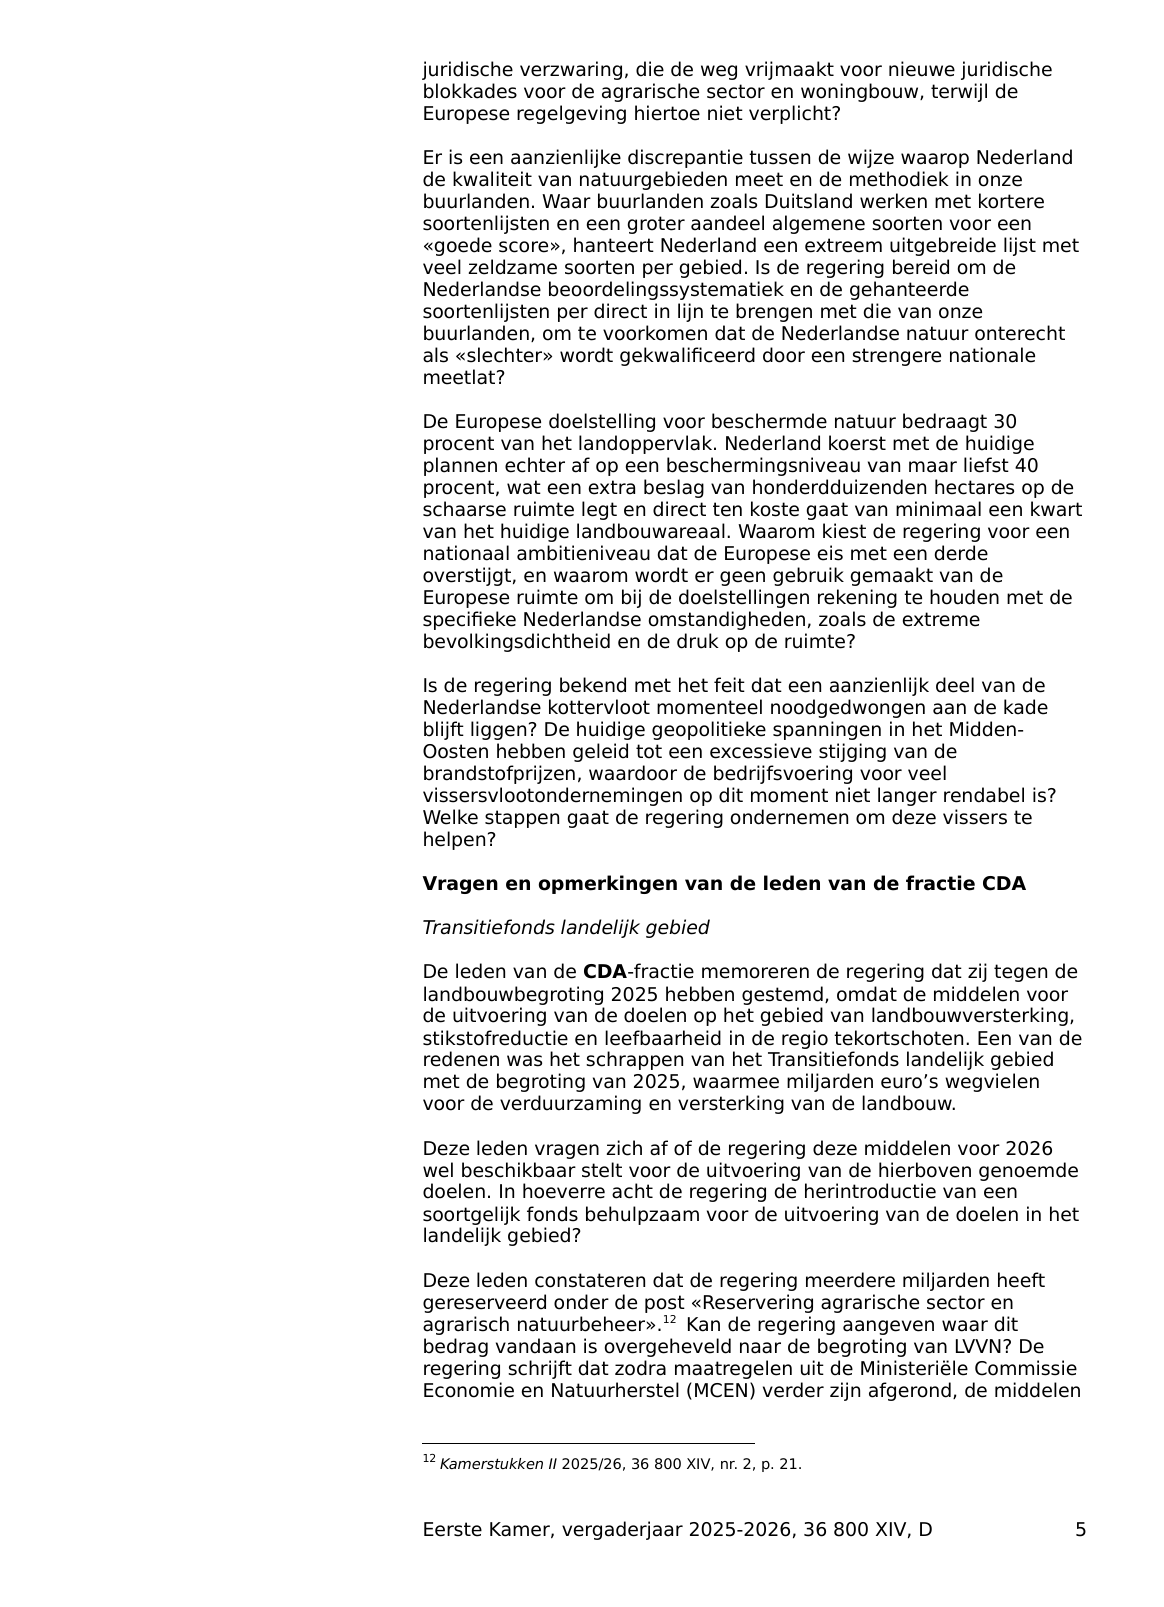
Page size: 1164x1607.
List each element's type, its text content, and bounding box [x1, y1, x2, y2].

text Is de regering bekend met het feit dat een aanzienlijk deel van de Nederlandse kottervloot momenteel noodgedwongen aan de kade blijft liggen? De huidige geopolitieke spanningen in het Midden-Oosten hebben geleid tot een excessieve stijging van de brandstofprijzen, waardoor de bedrijfsvoering voor veel vissersvlootondernemingen op dit moment niet langer rendabel is? Welke stappen gaat de regering ondernemen om deze vissers te helpen? [422, 675, 1087, 851]
text De leden van de CDA-fractie memoreren de regering dat zij tegen de landbouwbegroting 2025 hebben gestemd, omdat de middelen voor de uitvoering van de doelen op het gebied van landbouwversterking, stikstofreductie en leefbaarheid in de regio tekortschoten. Een van de redenen was het schrappen van het Transitiefonds landelijk gebied met de begroting van 2025, waarmee miljarden euro’s wegvielen voor de verduurzaming en versterking van de landbouw. [422, 961, 1087, 1115]
text juridische verzwaring, die de weg vrijmaakt voor nieuwe juridische blokkades voor de agrarische sector en woningbouw, terwijl de Europese regelgeving hiertoe niet verplicht? [422, 59, 1087, 125]
subtitle Vragen en opmerkingen van de leden van de fractie CDA [422, 873, 1087, 895]
text Er is een aanzienlijke discrepantie tussen de wijze waarop Nederland de kwaliteit van natuurgebieden meet en de methodiek in onze buurlanden. Waar buurlanden zoals Duitsland werken met kortere soortenlijsten en een groter aandeel algemene soorten voor een «goede score», hanteert Nederland een extreem uitgebreide lijst met veel zeldzame soorten per gebied. Is de regering bereid om de Nederlandse beoordelingssystematiek en de gehanteerde soortenlijsten per direct in lijn te brengen met die van onze buurlanden, om te voorkomen dat de Nederlandse natuur onterecht als «slechter» wordt gekwalificeerd door een strengere nationale meetlat? [422, 147, 1087, 389]
subtitle Transitiefonds landelijk gebied [422, 917, 1087, 939]
text De Europese doelstelling voor beschermde natuur bedraagt 30 procent van het landoppervlak. Nederland koerst met de huidige plannen echter af op een beschermingsniveau van maar liefst 40 procent, wat een extra beslag van honderdduizenden hectares op de schaarse ruimte legt en direct ten koste gaat van minimaal een kwart van het huidige landbouwareaal. Waarom kiest de regering voor een nationaal ambitieniveau dat de Europese eis met een derde overstijgt, en waarom wordt er geen gebruik gemaakt van de Europese ruimte om bij de doelstellingen rekening te houden met de specifieke Nederlandse omstandigheden, zoals de extreme bevolkingsdichtheid en de druk op de ruimte? [422, 411, 1087, 653]
text Deze leden constateren dat de regering meerdere miljarden heeft gereserveerd onder de post «Reservering agrarische sector en agrarisch natuurbeheer». Kan de regering aangeven waar dit bedrag vandaan is overgeheveld naar de begroting van LVVN? De regering schrijft dat zodra maatregelen uit de Ministeriële Commissie Economie en Natuurherstel (MCEN) verder zijn afgerond, de middelen [422, 1269, 1087, 1401]
text Deze leden vragen zich af of de regering deze middelen voor 2026 wel beschikbaar stelt voor de uitvoering van de hierboven genoemde doelen. In hoeverre acht de regering de herintroductie van een soortgelijk fonds behulpzaam voor de uitvoering van de doelen in het landelijk gebied? [422, 1137, 1087, 1247]
text Kamerstukken II 2025/26, 36 800 XIV, nr. 2, p. 21. [422, 1452, 1087, 1474]
